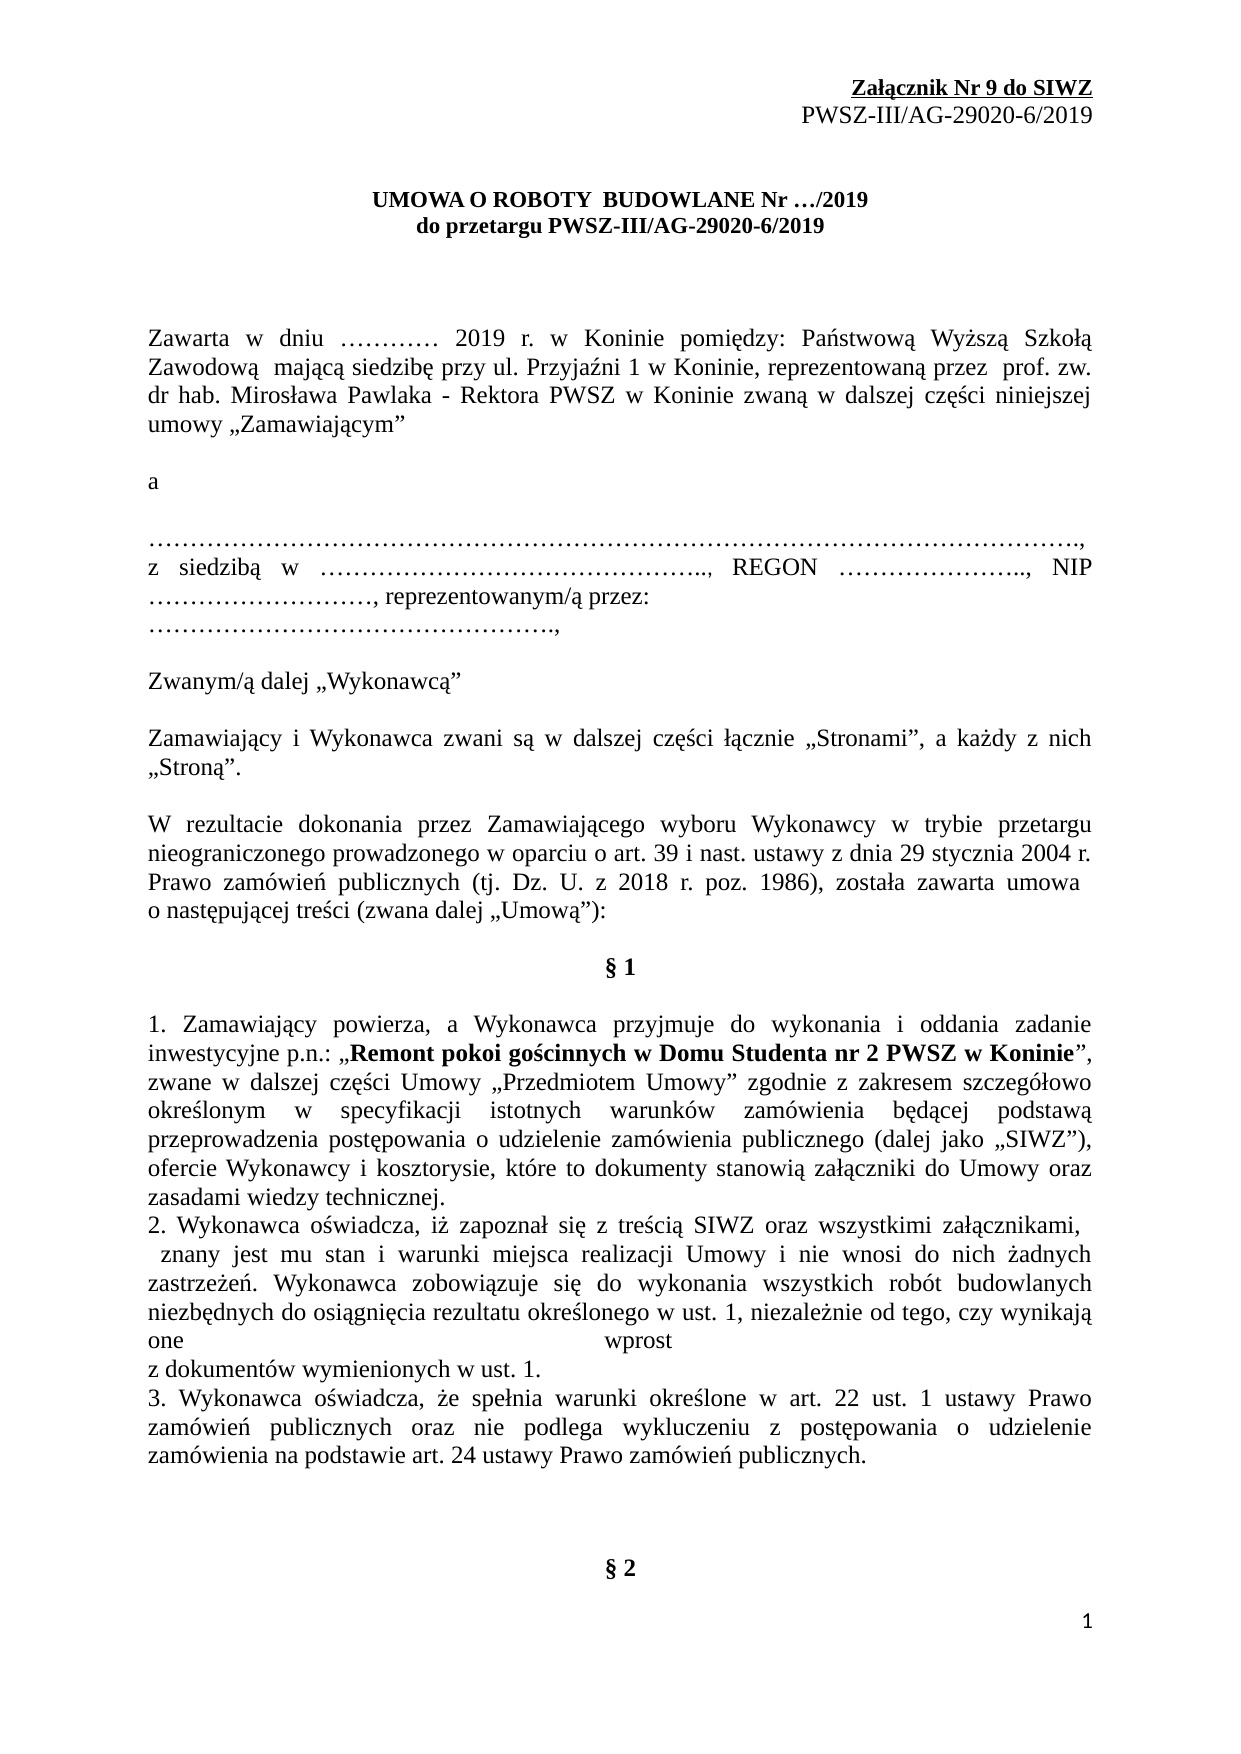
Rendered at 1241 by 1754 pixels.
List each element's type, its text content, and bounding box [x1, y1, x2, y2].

text a [148, 466, 1093, 495]
text UMOWA O ROBOTY BUDOWLANE Nr …/2019 [148, 186, 1093, 212]
text Załącznik Nr 9 do SIWZ [148, 74, 1093, 100]
text …………………………………………., [148, 609, 1093, 638]
text PWSZ-III/AG-29020-6/2019 [148, 100, 1093, 129]
text 1. Zamawiający powierza, a Wykonawca przyjmuje do wykonania i oddania zadanie inwestycyjne p.n.: „Remont pokoi gościnnych w Domu Studenta nr 2 PWSZ w Koninie”, zwane w dalszej części Umowy „Przedmiotem Umowy” zgodnie z zakresem szczegółowo określonym w specyfikacji istotnych warunków zamówienia będącej podstawą przeprowadzenia postępowania o udzielenie zamówienia publicznego (dalej jako „SIWZ”), ofercie Wykonawcy i kosztorysie, które to dokumenty stanowią załączniki do Umowy oraz zasadami wiedzy technicznej. [148, 1009, 1093, 1210]
text 2. Wykonawca oświadcza, iż zapoznał się z treścią SIWZ oraz wszystkimi załącznikami, znany jest mu stan i warunki miejsca realizacji Umowy i nie wnosi do nich żadnych zastrzeżeń. Wykonawca zobowiązuje się do wykonania wszystkich robót budowlanych niezbędnych do osiągnięcia rezultatu określonego w ust. 1, niezależnie od tego, czy wynikają one wprost z dokumentów wymienionych w ust. 1. [148, 1210, 1093, 1383]
text W rezultacie dokonania przez Zamawiającego wyboru Wykonawcy w trybie przetargu nieograniczonego prowadzonego w oparciu o art. 39 i nast. ustawy z dnia 29 stycznia 2004 r. Prawo zamówień publicznych (tj. Dz. U. z 2018 r. poz. 1986), została zawarta umowa o następującej treści (zwana dalej „Umową”): [148, 809, 1093, 924]
text …………………………………………………………………………………………………., z siedzibą w ……………………………………….., REGON ………………….., NIP ………………………, reprezentowanym/ą przez: [148, 523, 1093, 609]
text § 2 [148, 1553, 1093, 1582]
text do przetargu PWSZ-III/AG-29020-6/2019 [148, 212, 1093, 238]
text § 1 [148, 952, 1093, 981]
text Zwanym/ą dalej „Wykonawcą” [148, 666, 1093, 695]
text 3. Wykonawca oświadcza, że spełnia warunki określone w art. 22 ust. 1 ustawy Prawo zamówień publicznych oraz nie podlega wykluczeniu z postępowania o udzielenie zamówienia na podstawie art. 24 ustawy Prawo zamówień publicznych. [148, 1383, 1093, 1469]
text Zamawiający i Wykonawca zwani są w dalszej części łącznie „Stronami”, a każdy z nich „Stroną”. [148, 723, 1093, 781]
text Zawarta w dniu ………… 2019 r. w Koninie pomiędzy: Państwową Wyższą Szkołą Zawodową mającą siedzibę przy ul. Przyjaźni 1 w Koninie, reprezentowaną przez prof. zw. dr hab. Mirosława Pawlaka - Rektora PWSZ w Koninie zwaną w dalszej części niniejszej umowy „Zamawiającym” [148, 323, 1093, 438]
